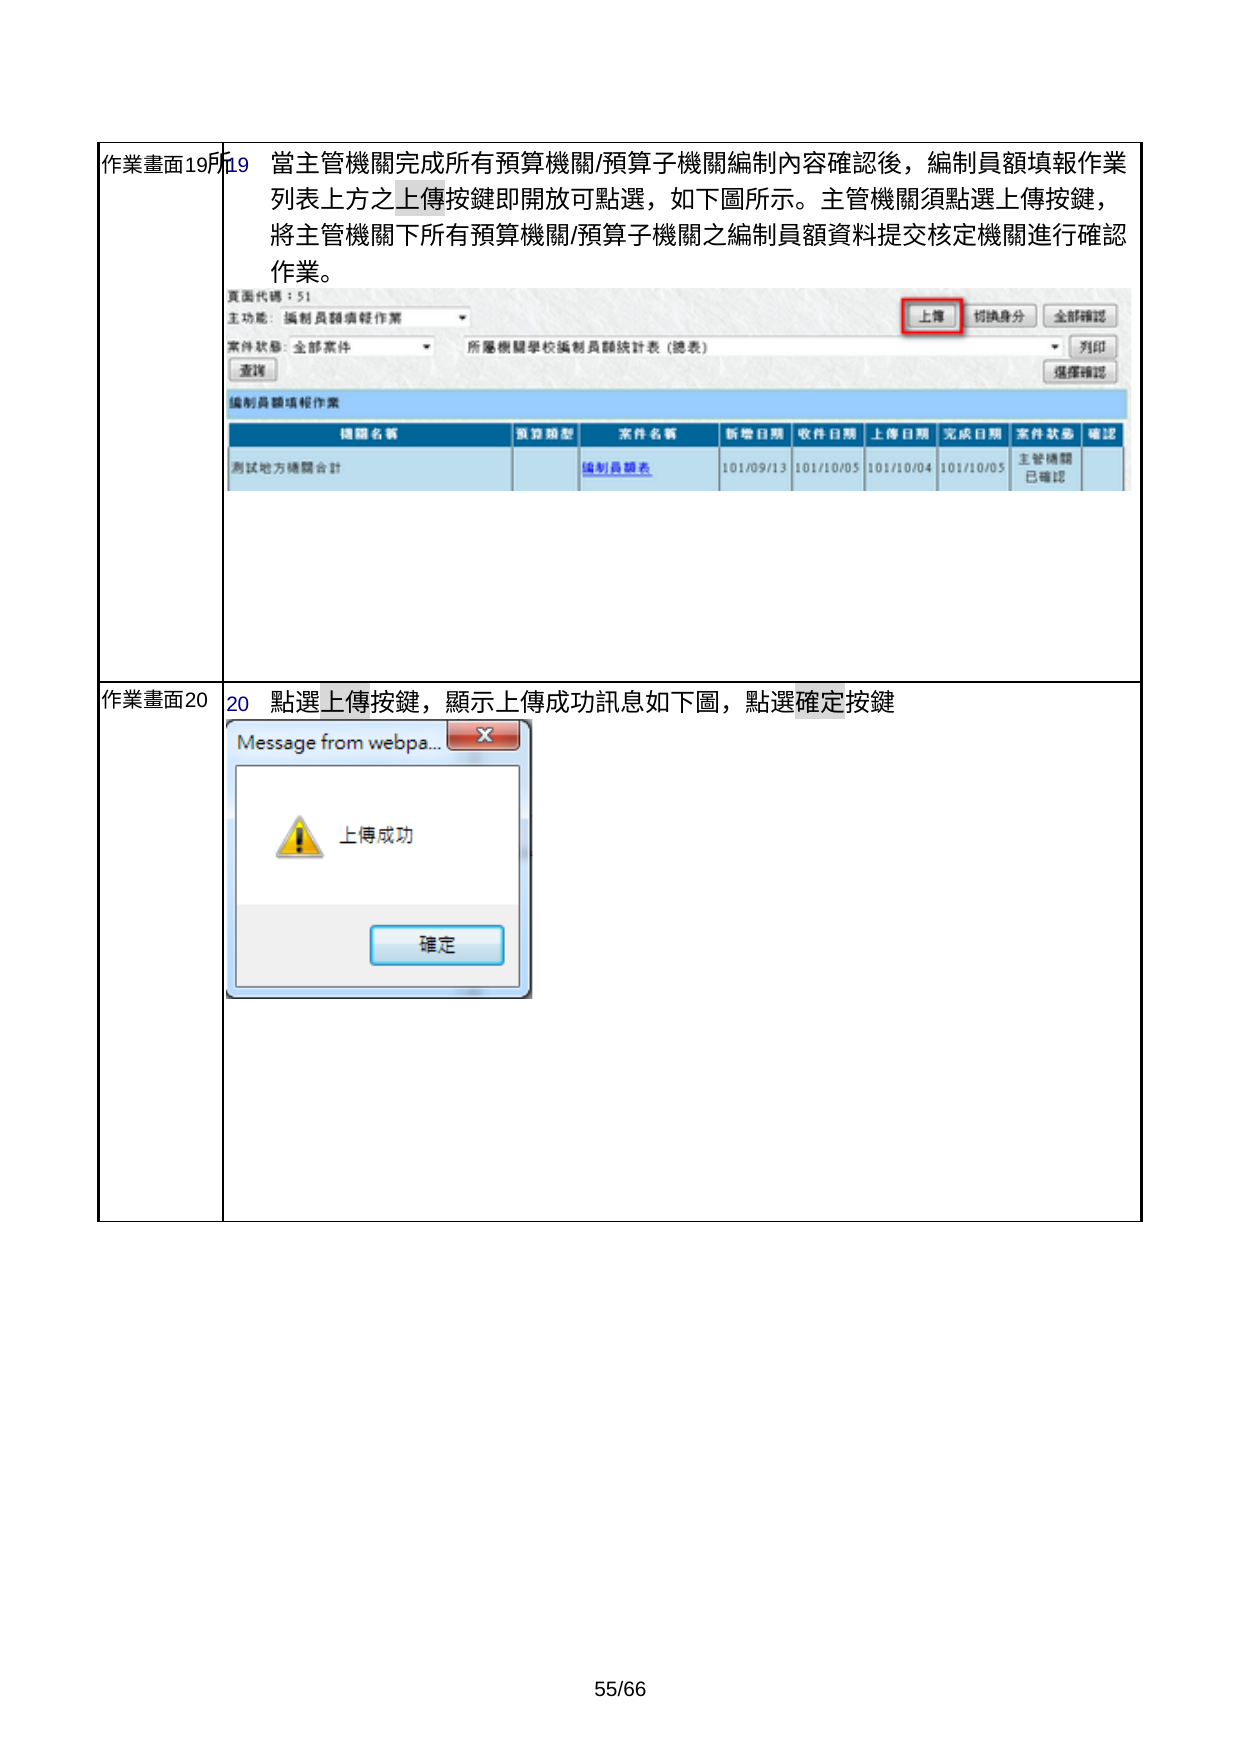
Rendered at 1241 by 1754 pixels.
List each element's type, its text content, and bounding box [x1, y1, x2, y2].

table_cell 點選上傳按鍵，顯示上傳成功訊息如下圖，點選確定按鍵 [224, 683, 1140, 1221]
table_cell [100, 683, 222, 1221]
table_cell 所 [100, 143, 222, 681]
picture [226, 288, 1132, 491]
picture [226, 719, 533, 999]
table_cell 當主管機關完成所有預算機關/預算子機關編制內容確認後，編制員額填報作業列表上方之上傳按鍵即開放可點選，如下圖所示。主管機關須點選上傳按鍵，將主管機關下所有預算機關/預算子機關之編制員額資料提交核定機關進行確認作業。 [224, 143, 1140, 681]
